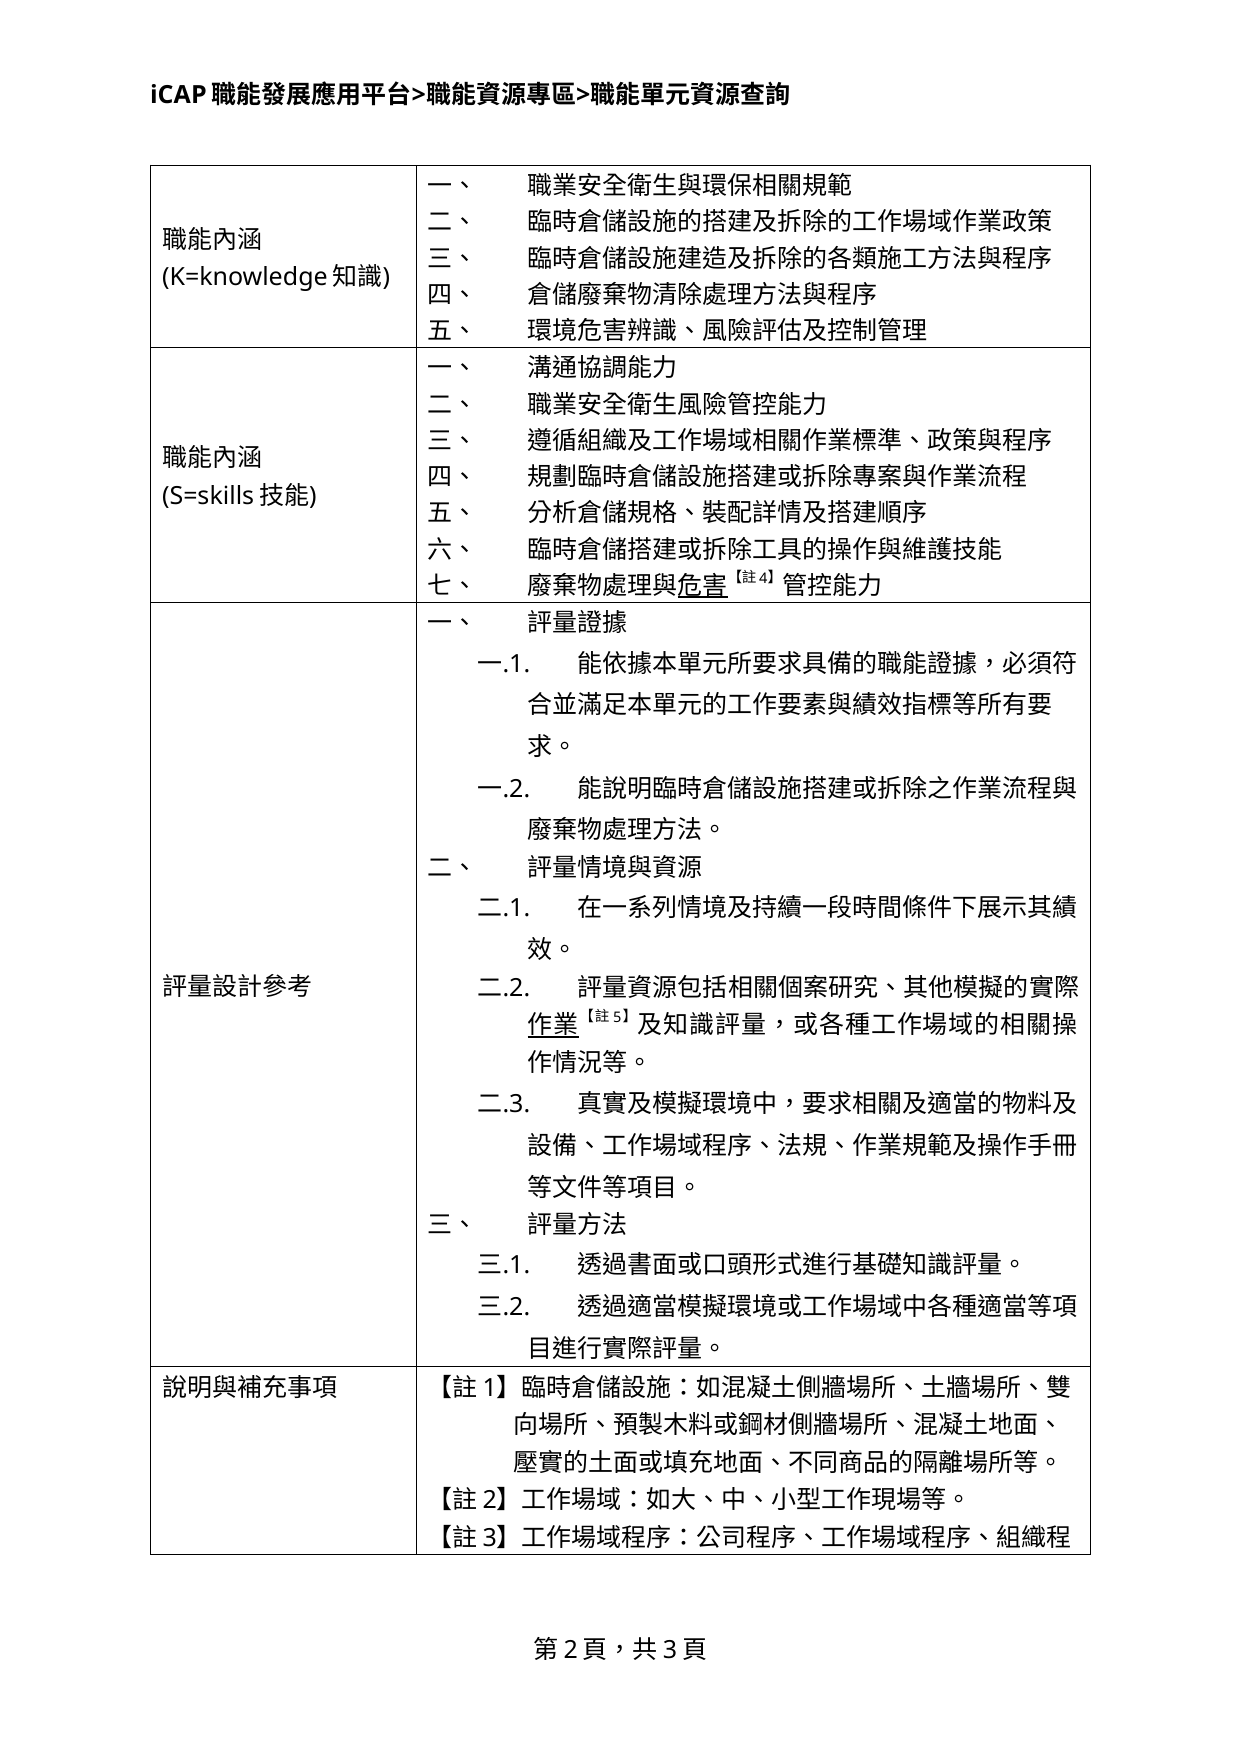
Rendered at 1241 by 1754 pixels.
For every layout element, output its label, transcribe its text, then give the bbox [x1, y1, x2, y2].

table_cell 職能內涵 (S=skills技能) [151, 348, 416, 602]
table_cell 溝通協調能力 職業安全衛生風險管控能力 遵循組織及工作場域相關作業標準、政策與程序 規劃臨時倉儲設施搭建或拆除專案與作業流程 分析倉儲規格、裝配詳情及搭建順序 臨時倉儲搭建或拆除工具的操作與維護技能 廢棄物處理與危害【註4】管控能力 [417, 348, 1090, 602]
table_cell 評量設計參考 [151, 603, 416, 1366]
table_cell 職能內涵 (K=knowledge知識) [151, 166, 416, 347]
table_cell 【註1】臨時倉儲設施：如混凝土側牆場所、土牆場所、雙向場所、預製木料或鋼材側牆場所、混凝土地面、壓實的土面或填充地面、不同商品的隔離場所等。 【註2】工作場域：如大、中、小型工作現場等。 【註3】工作場域程序：公司程序、工作場域程序、組織程 [417, 1367, 1090, 1554]
table_cell 職業安全衛生與環保相關規範 臨時倉儲設施的搭建及拆除的工作場域作業政策 臨時倉儲設施建造及拆除的各類施工方法與程序 倉儲廢棄物清除處理方法與程序 環境危害辨識、風險評估及控制管理 [417, 166, 1090, 347]
table_cell 評量證據 能依據本單元所要求具備的職能證據，必須符合並滿足本單元的工作要素與績效指標等所有要求。 能說明臨時倉儲設施搭建或拆除之作業流程與廢棄物處理方法。 評量情境與資源 在一系列情境及持續一段時間條件下展示其績效。 評量資源包括相關個案研究、其他模擬的實際作業【註5】及知識評量，或各種工作場域的相關操作情況等。 真實及模擬環境中，要求相關及適當的物料及設備、工作場域程序、法規、作業規範及操作手冊等文件等項目。 評量方法 透過書面或口頭形式進行基礎知識評量。 透過適當模擬環境或工作場域中各種適當等項目進行實際評量。 [417, 603, 1090, 1366]
table_cell 說明與補充事項 [151, 1367, 416, 1554]
